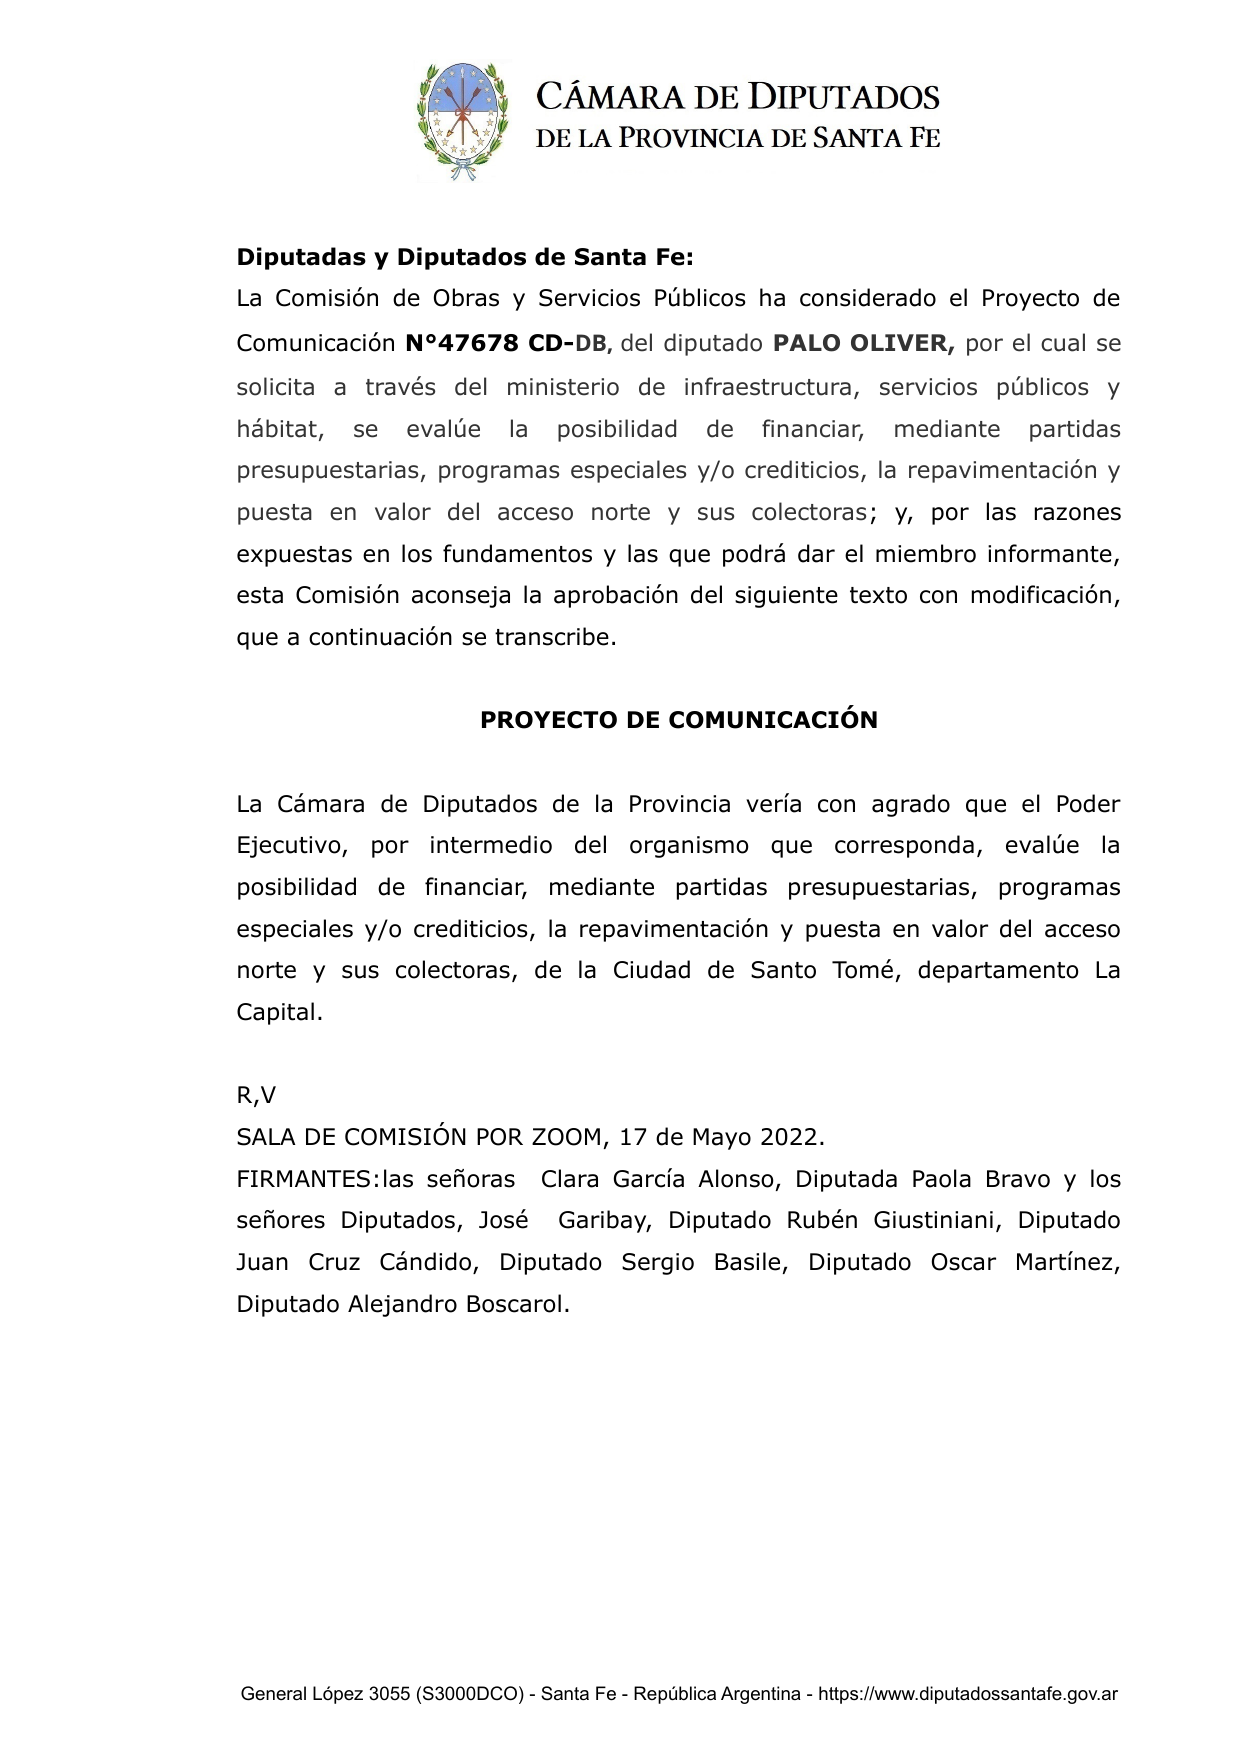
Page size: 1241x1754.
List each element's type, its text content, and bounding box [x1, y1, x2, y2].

text SALA DE COMISIÓN POR ZOOM, 17 de Mayo 2022. [236, 1122, 1122, 1150]
text Diputadas y Diputados de Santa Fe: [236, 242, 1122, 270]
text La Comisión de Obras y Servicios Públicos ha considerado el Proyecto de Comunicación N°47678 CD-DB, del diputado PALO OLIVER, por el cual se solicita a través del ministerio de infraestructura, servicios públicos y hábitat, se evalúe la posibilidad de financiar, mediante partidas presupuestarias, programas especiales y/o crediticios, la repavimentación y puesta en valor del acceso norte y sus colectoras; y, por las razones expuestas en los fundamentos y las que podrá dar el miembro informante, esta Comisión aconseja la aprobación del siguiente texto con modificación, que a continuación se transcribe. [236, 284, 1122, 650]
picture [413, 59, 945, 183]
text FIRMANTES:las señoras Clara García Alonso, Diputada Paola Bravo y los señores Diputados, José Garibay, Diputado Rubén Giustiniani, Diputado Juan Cruz Cándido, Diputado Sergio Basile, Diputado Oscar Martínez, Diputado Alejandro Boscarol. [236, 1164, 1122, 1317]
text La Cámara de Diputados de la Provincia vería con agrado que el Poder Ejecutivo, por intermedio del organismo que corresponda, evalúe la posibilidad de financiar, mediante partidas presupuestarias, programas especiales y/o crediticios, la repavimentación y puesta en valor del acceso norte y sus colectoras, de la Ciudad de Santo Tomé, departamento La Capital. [236, 789, 1122, 1025]
text PROYECTO DE COMUNICACIÓN [236, 706, 1122, 733]
text R,V [236, 1081, 1122, 1108]
